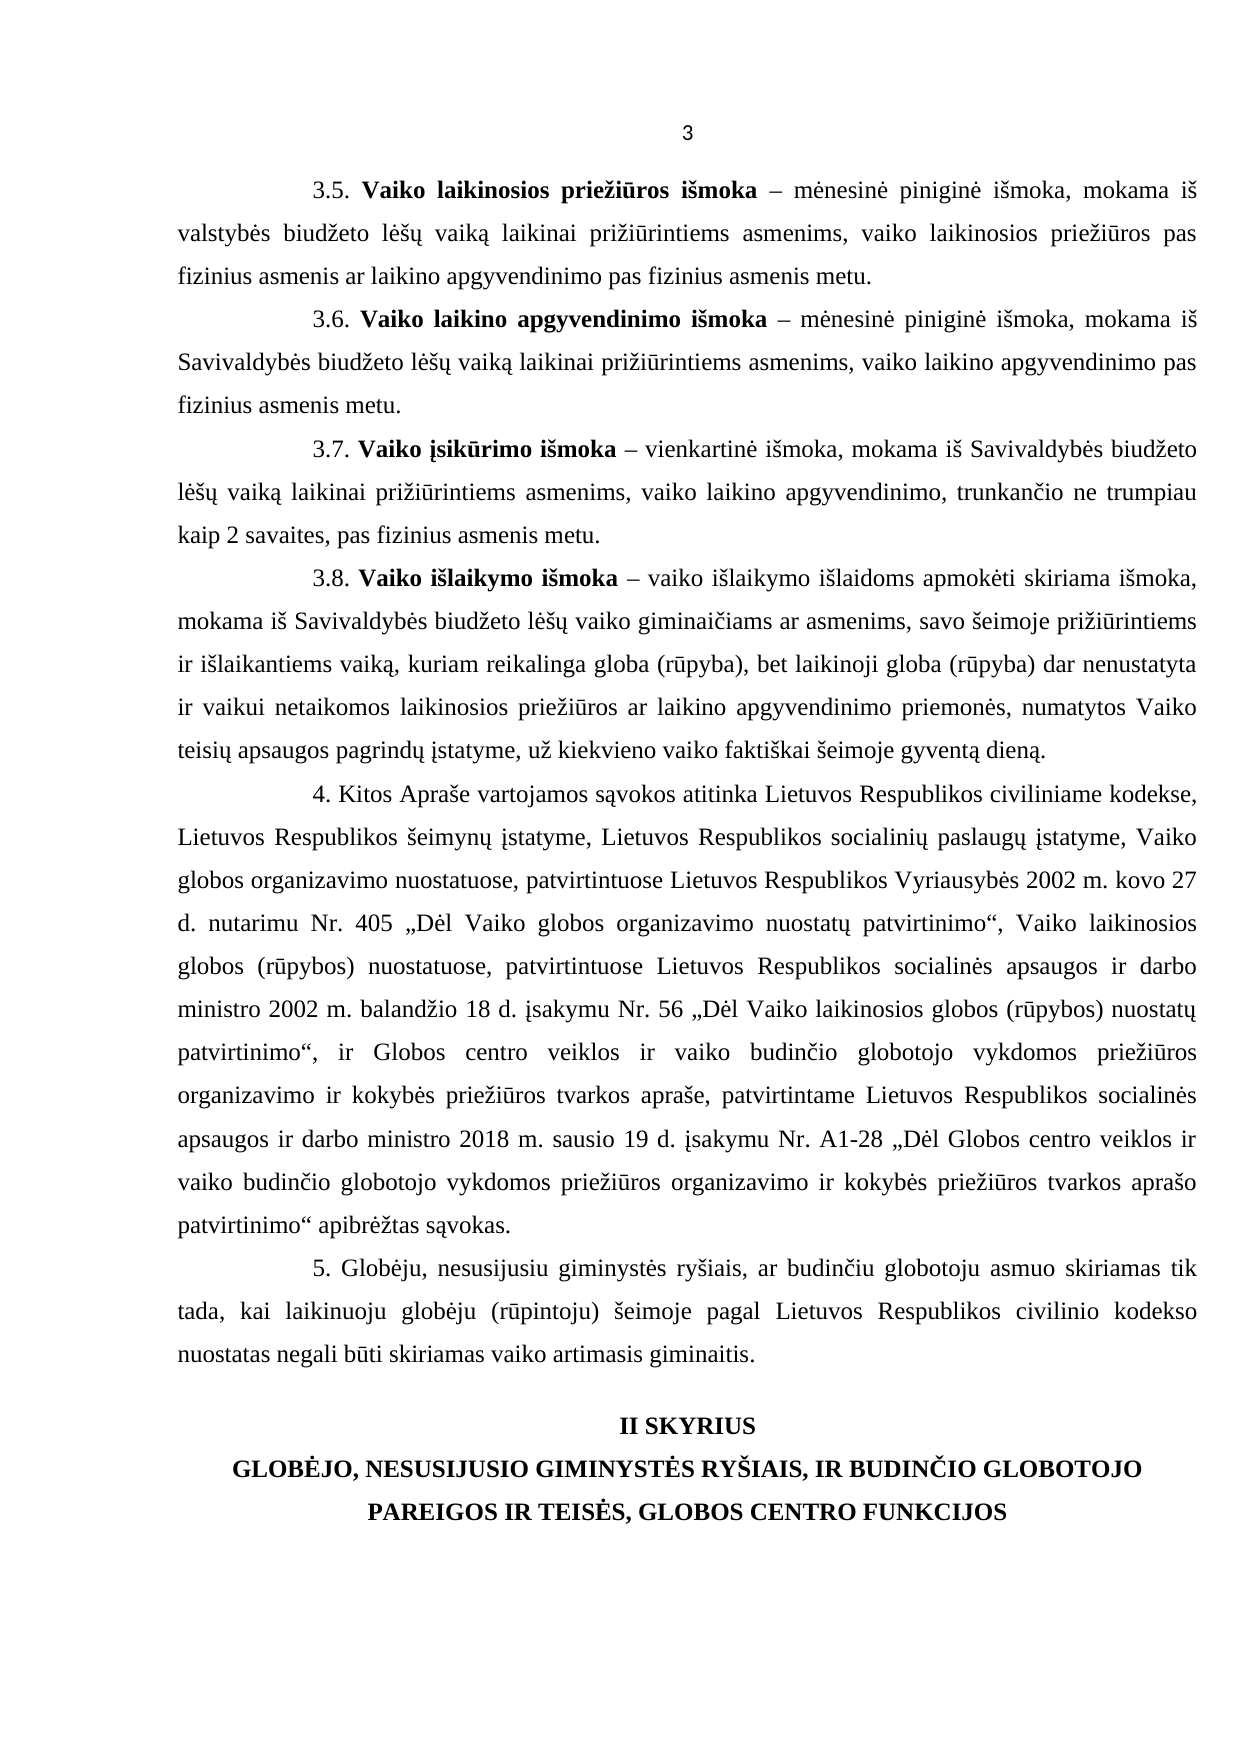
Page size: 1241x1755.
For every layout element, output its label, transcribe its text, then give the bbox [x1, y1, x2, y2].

text 3.5. Vaiko laikinosios priežiūros išmoka – mėnesinė piniginė išmoka, mokama iš valstybės biudžeto lėšų vaiką laikinai prižiūrintiems asmenims, vaiko laikinosios priežiūros pas fizinius asmenis ar laikino apgyvendinimo pas fizinius asmenis metu. [177, 175, 1198, 290]
text GLOBĖJO, NESUSIJUSIO GIMINYSTĖS RYŠIAIS, IR BUDINČIO GLOBOTOJO PAREIGOS IR TEISĖS, GLOBOS CENTRO FUNKCIJOS [177, 1454, 1198, 1526]
text 3.8. Vaiko išlaikymo išmoka – vaiko išlaikymo išlaidoms apmokėti skiriama išmoka, mokama iš Savivaldybės biudžeto lėšų vaiko giminaičiams ar asmenims, savo šeimoje prižiūrintiems ir išlaikantiems vaiką, kuriam reikalinga globa (rūpyba), bet laikinoji globa (rūpyba) dar nenustatyta ir vaikui netaikomos laikinosios priežiūros ar laikino apgyvendinimo priemonės, numatytos Vaiko teisių apsaugos pagrindų įstatyme, už kiekvieno vaiko faktiškai šeimoje gyventą dieną. [177, 563, 1198, 764]
text 3.7. Vaiko įsikūrimo išmoka – vienkartinė išmoka, mokama iš Savivaldybės biudžeto lėšų vaiką laikinai prižiūrintiems asmenims, vaiko laikino apgyvendinimo, trunkančio ne trumpiau kaip 2 savaites, pas fizinius asmenis metu. [177, 434, 1198, 549]
text 4. Kitos Apraše vartojamos sąvokos atitinka Lietuvos Respublikos civiliniame kodekse, Lietuvos Respublikos šeimynų įstatyme, Lietuvos Respublikos socialinių paslaugų įstatyme, Vaiko globos organizavimo nuostatuose, patvirtintuose Lietuvos Respublikos Vyriausybės 2002 m. kovo 27 d. nutarimu Nr. 405 „Dėl Vaiko globos organizavimo nuostatų patvirtinimo“, Vaiko laikinosios globos (rūpybos) nuostatuose, patvirtintuose Lietuvos Respublikos socialinės apsaugos ir darbo ministro 2002 m. balandžio 18 d. įsakymu Nr. 56 „Dėl Vaiko laikinosios globos (rūpybos) nuostatų patvirtinimo“, ir Globos centro veiklos ir vaiko budinčio globotojo vykdomos priežiūros organizavimo ir kokybės priežiūros tvarkos apraše, patvirtintame Lietuvos Respublikos socialinės apsaugos ir darbo ministro 2018 m. sausio 19 d. įsakymu Nr. A1-28 „Dėl Globos centro veiklos ir vaiko budinčio globotojo vykdomos priežiūros organizavimo ir kokybės priežiūros tvarkos aprašo patvirtinimo“ apibrėžtas sąvokas. [177, 779, 1198, 1239]
text 5. Globėju, nesusijusiu giminystės ryšiais, ar budinčiu globotoju asmuo skiriamas tik tada, kai laikinuoju globėju (rūpintoju) šeimoje pagal Lietuvos Respublikos civilinio kodekso nuostatas negali būti skiriamas vaiko artimasis giminaitis. [177, 1253, 1198, 1368]
text II SKYRIUS [177, 1411, 1198, 1440]
text 3.6. Vaiko laikino apgyvendinimo išmoka – mėnesinė piniginė išmoka, mokama iš Savivaldybės biudžeto lėšų vaiką laikinai prižiūrintiems asmenims, vaiko laikino apgyvendinimo pas fizinius asmenis metu. [177, 304, 1198, 419]
